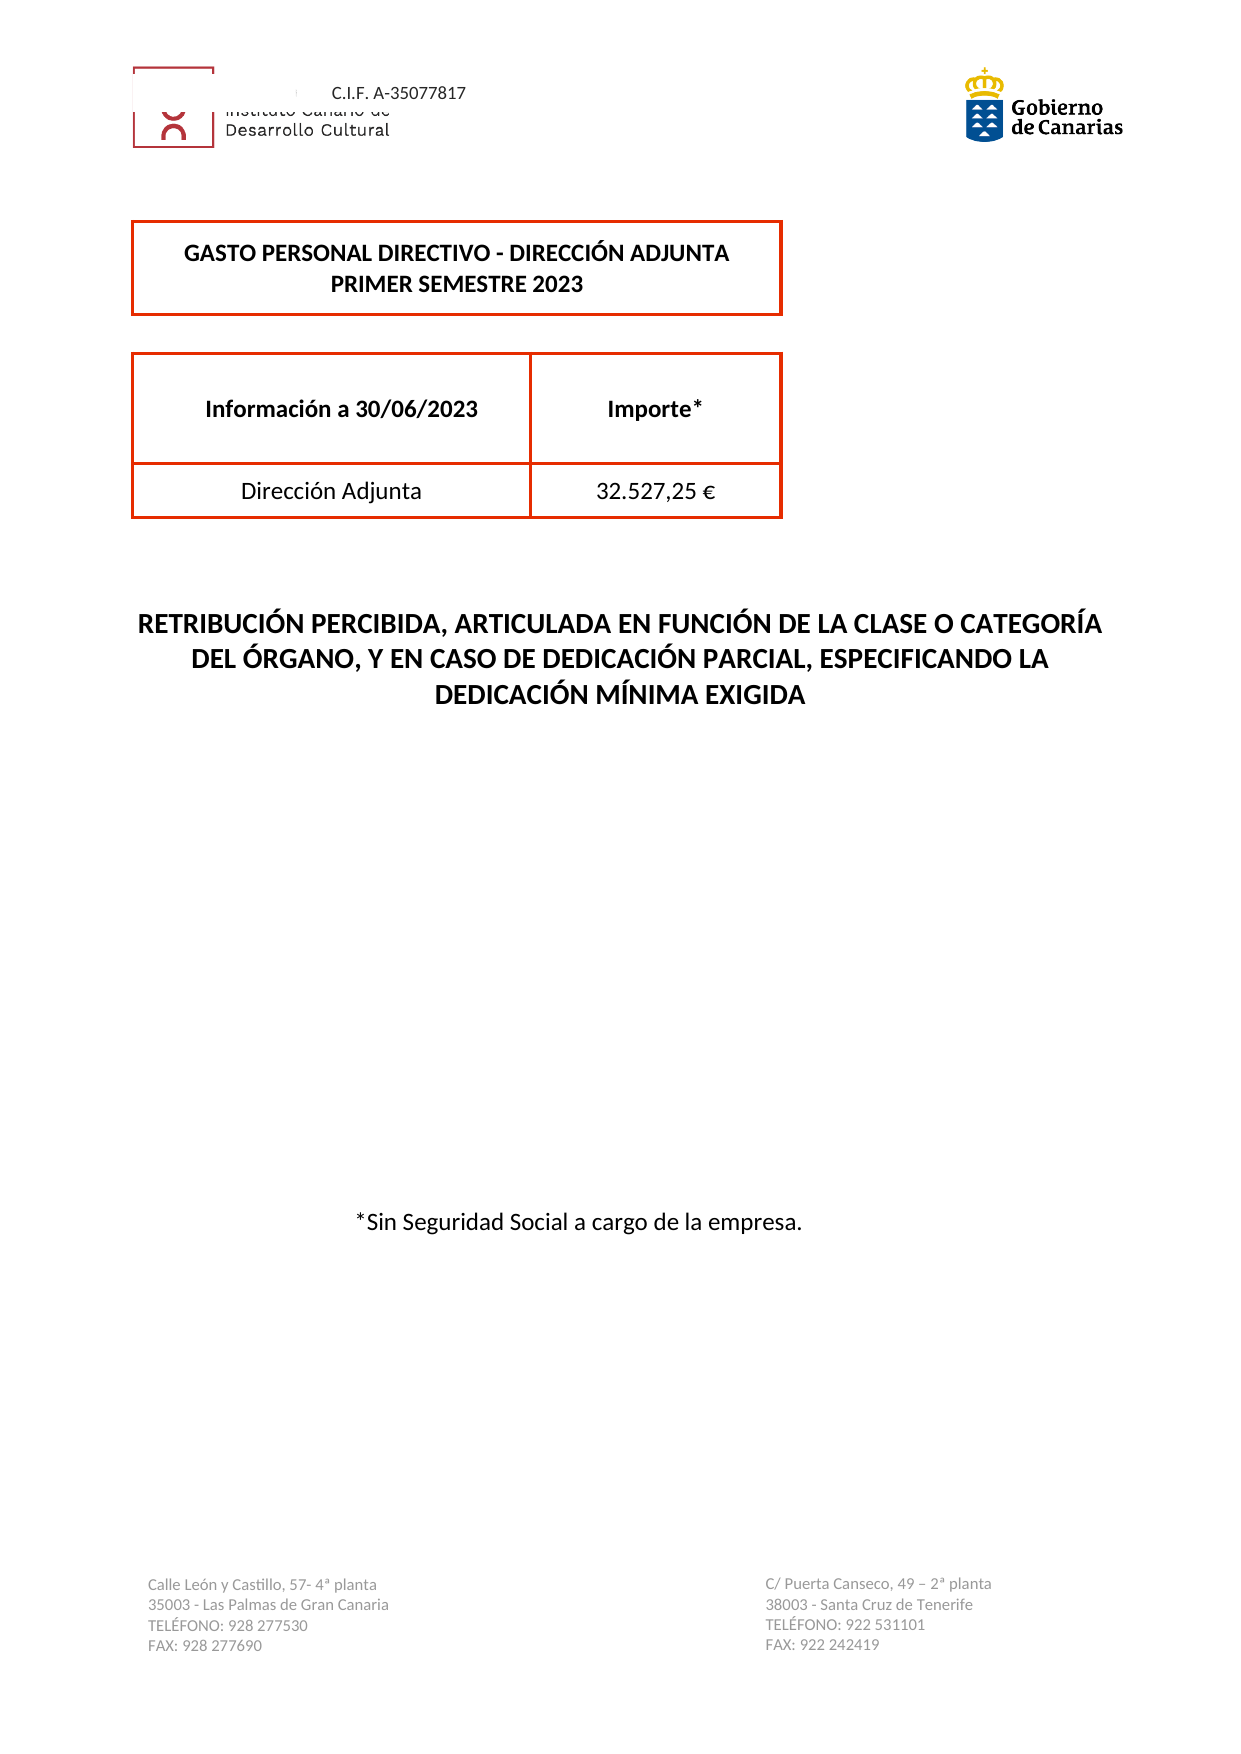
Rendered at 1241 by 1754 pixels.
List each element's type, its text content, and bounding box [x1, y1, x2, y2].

table_header [783, 220, 798, 275]
table_header GASTO PERSONAL DIRECTIVO - DIRECCIÓN ADJUNTA PRIMER SEMESTRE 2023 [134, 223, 779, 313]
table_cell Información a 30/06/2023 [134, 355, 529, 462]
text *Sin Seguridad Social a cargo de la empresa. [280, 1206, 1107, 1236]
table_cell [783, 352, 798, 462]
table_cell [783, 275, 1015, 313]
table_cell [801, 313, 818, 352]
table_cell [801, 352, 818, 462]
table_cell [530, 316, 781, 352]
table_cell [818, 352, 1015, 462]
table_cell [781, 313, 801, 352]
table_cell [133, 316, 530, 352]
text RETRIBUCIÓN PERCIBIDA, ARTICULADA EN FUNCIÓN DE LA CLASE O CATEGORÍA DEL ÓRGANO, Y EN CASO DE DEDICACIÓN PARCIAL, ESPECIFICANDO LA DEDICACIÓN MÍNIMA EXIGIDA [133, 605, 1107, 712]
table_cell [818, 462, 1015, 516]
table_cell Importe* [532, 355, 779, 462]
table_header [801, 220, 818, 275]
table_cell [818, 313, 1015, 352]
table_cell [783, 462, 798, 516]
table_cell [801, 462, 818, 516]
table_header [818, 220, 1015, 275]
table_cell 32.527,25 € [532, 465, 779, 516]
table_cell Dirección Adjunta [134, 465, 529, 516]
